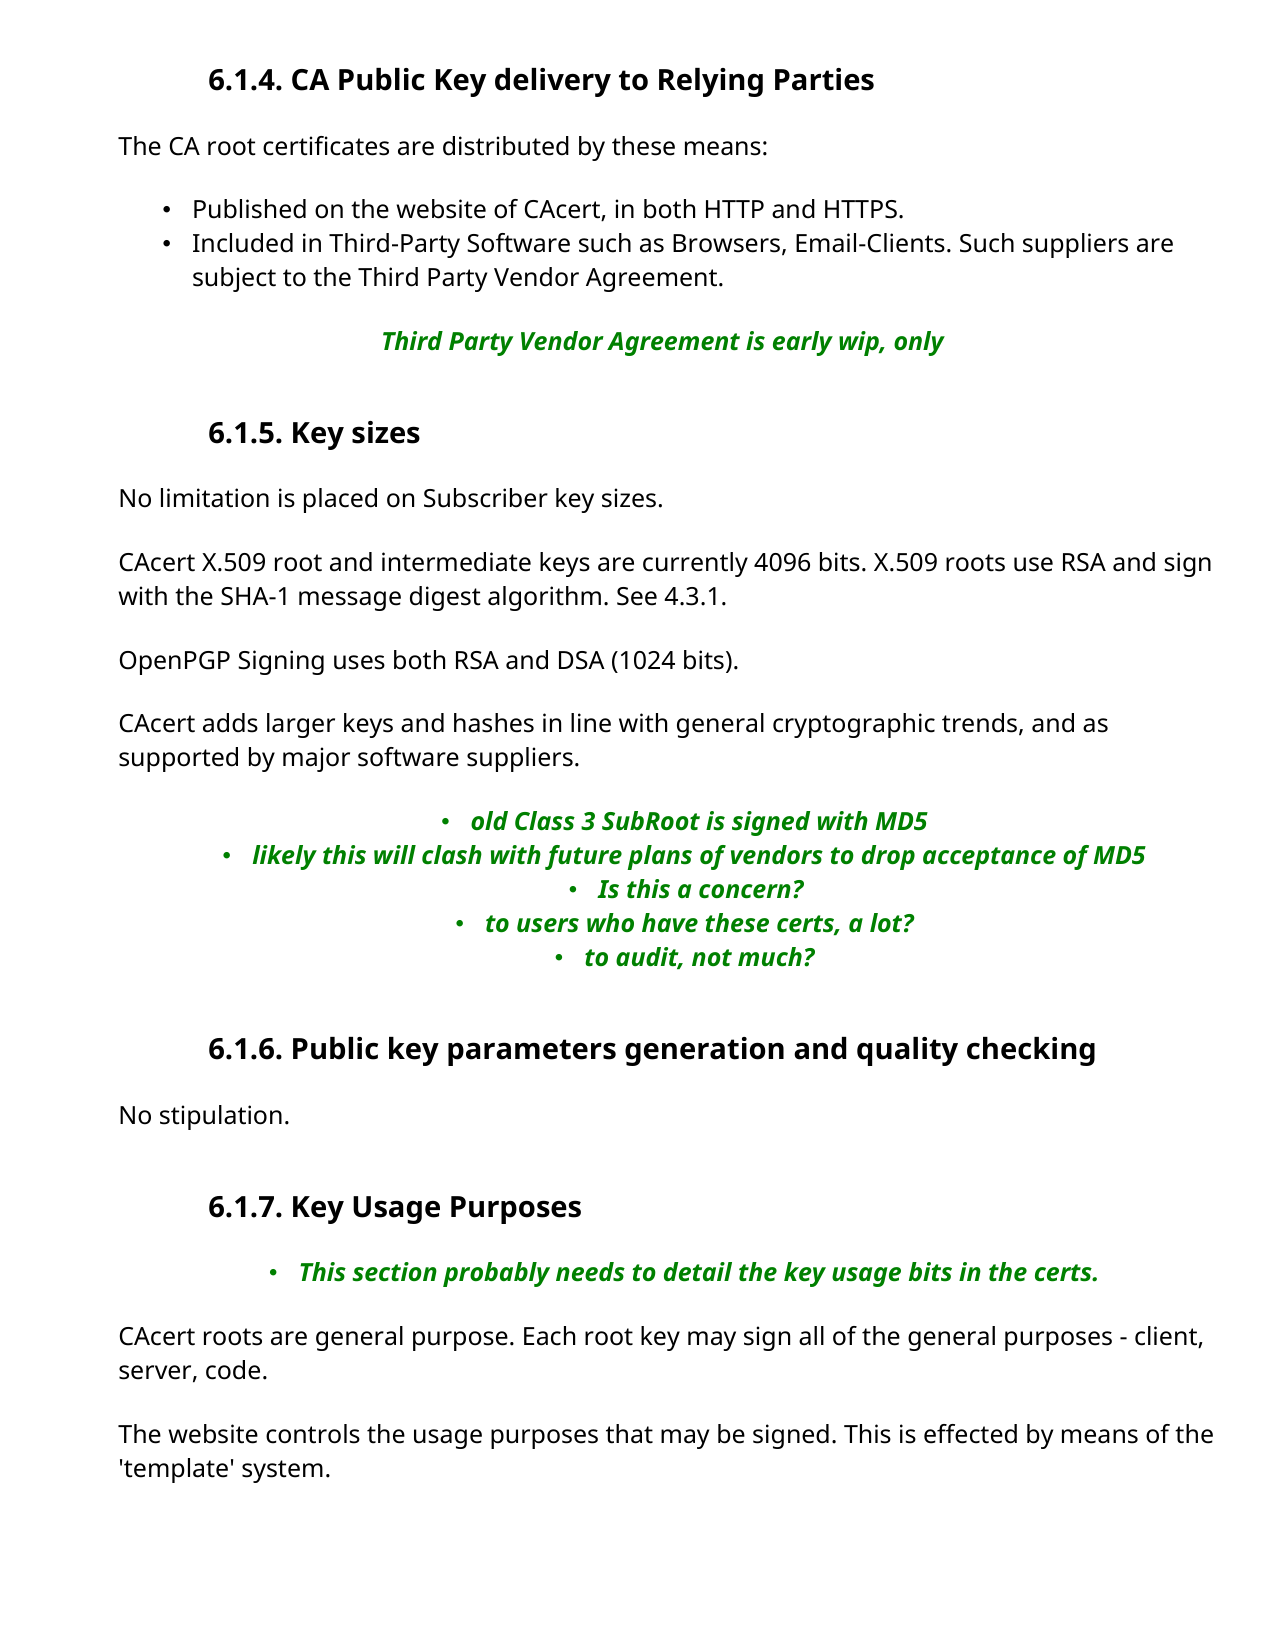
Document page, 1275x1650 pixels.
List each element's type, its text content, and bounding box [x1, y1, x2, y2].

text No stipulation. [118, 1097, 1216, 1131]
text OpenPGP Signing uses both RSA and DSA (1024 bits). [118, 642, 1216, 676]
text No limitation is placed on Subscriber key sizes. [118, 481, 1216, 515]
list Published on the website of CAcert, in both HTTP and HTTPS. [162, 192, 1216, 226]
text CAcert roots are general purpose. Each root key may sign all of the general purposes - client, server, code. [118, 1319, 1216, 1387]
text The CA root certificates are distributed by these means: [118, 128, 1216, 162]
list likely this will clash with future plans of vendors to drop acceptance of MD5 [162, 837, 1216, 872]
subtitle 6.1.6. Public key parameters generation and quality checking [118, 1028, 1216, 1068]
list Is this a concern? [162, 872, 1216, 906]
list This section probably needs to detail the key usage bits in the certs. [162, 1255, 1216, 1289]
text The website controls the usage purposes that may be signed. This is effected by means of the 'template' system. [118, 1416, 1216, 1484]
list to users who have these certs, a lot? [162, 906, 1216, 940]
list Included in Third-Party Software such as Browsers, Email-Clients. Such suppliers are subject to the Third Party Vendor Agreement. [162, 226, 1216, 294]
text Third Party Vendor Agreement is early wip, only [118, 323, 1216, 357]
text CAcert adds larger keys and hashes in line with general cryptographic trends, and as supported by major software suppliers. [118, 706, 1216, 774]
list to audit, not much? [162, 940, 1216, 974]
subtitle 6.1.7. Key Usage Purposes [118, 1186, 1216, 1226]
list old Class 3 SubRoot is signed with MD5 [162, 803, 1216, 837]
text CAcert X.509 root and intermediate keys are currently 4096 bits. X.509 roots use RSA and sign with the SHA-1 message digest algorithm. See 4.3.1. [118, 545, 1216, 613]
subtitle 6.1.4. CA Public Key delivery to Relying Parties [118, 59, 1216, 99]
subtitle 6.1.5. Key sizes [118, 412, 1216, 452]
